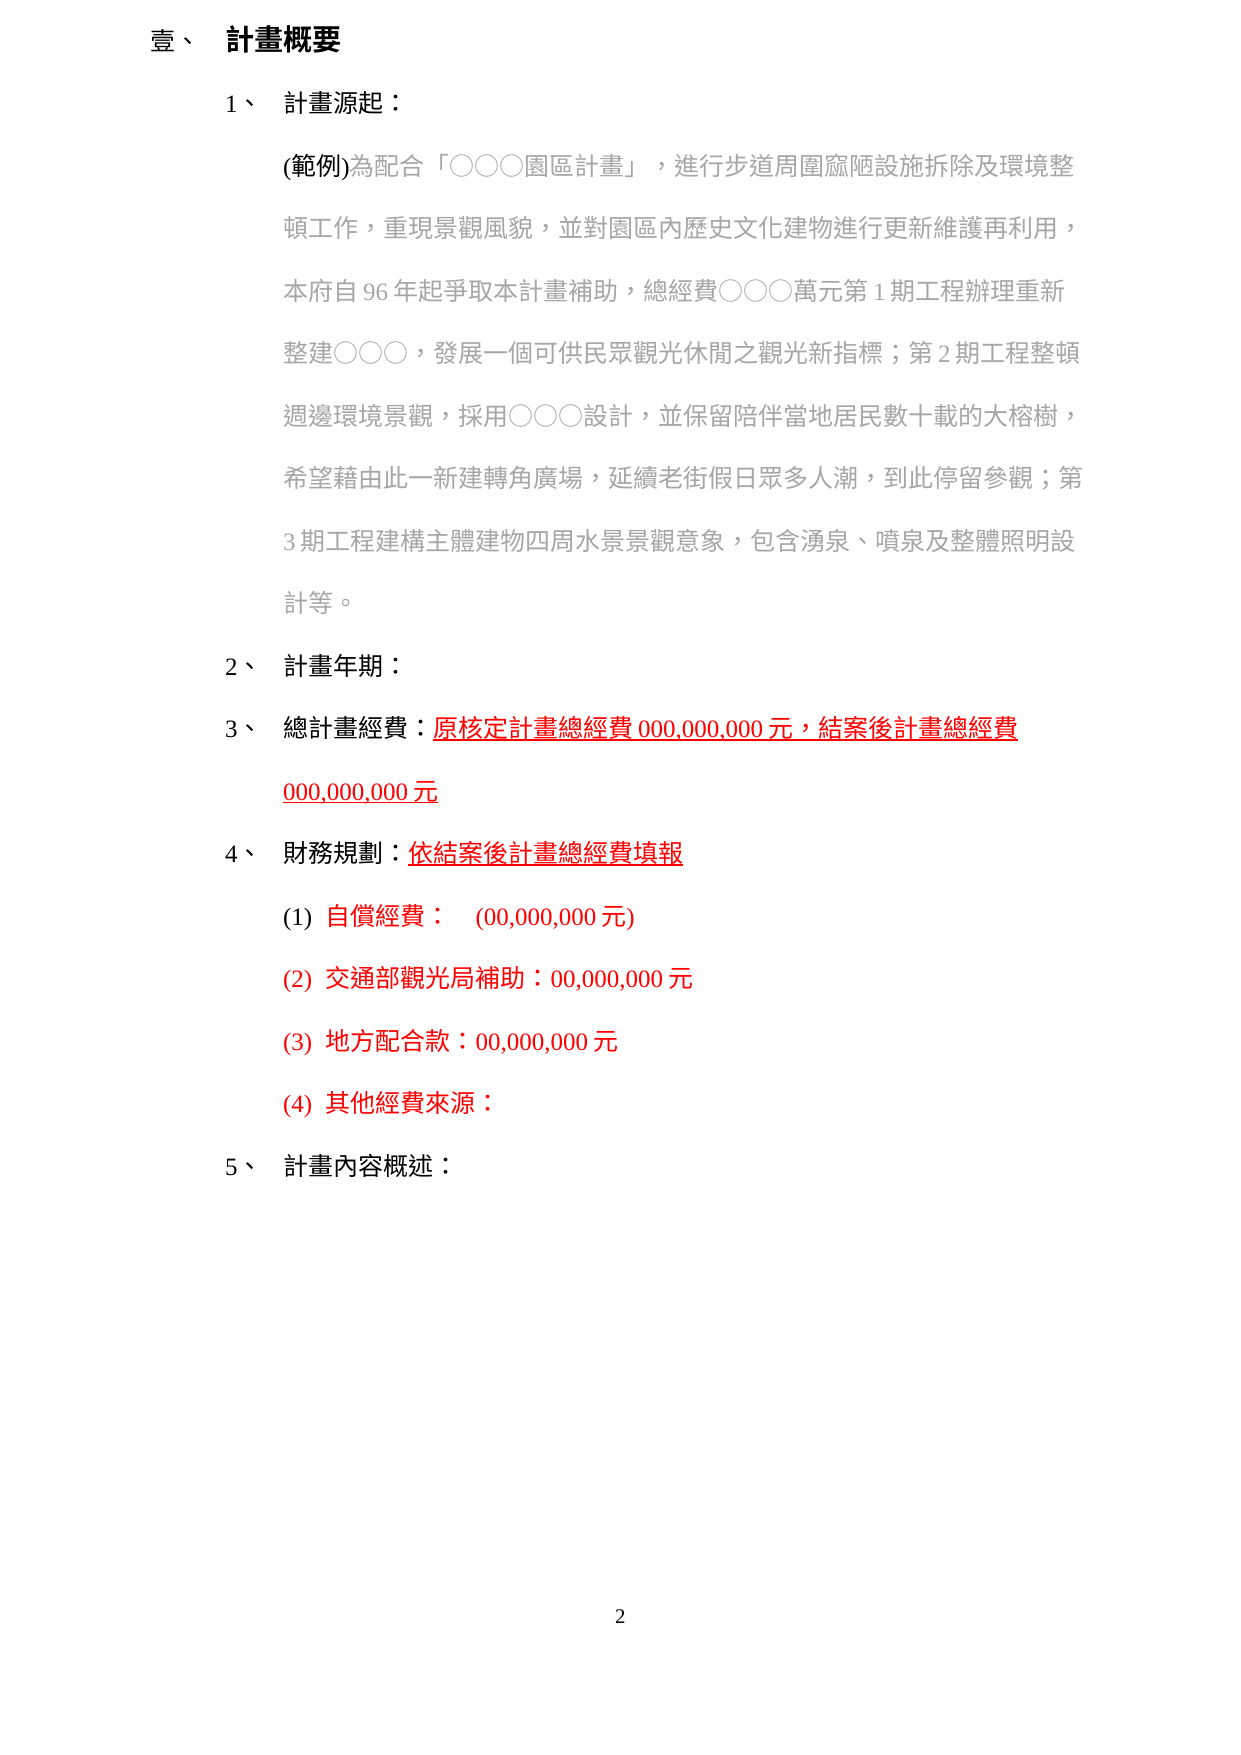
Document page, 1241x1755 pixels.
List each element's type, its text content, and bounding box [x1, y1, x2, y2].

list 地方配合款：00,000,000元 [283, 1000, 1090, 1062]
list 交通部觀光局補助：00,000,000元 [283, 937, 1090, 1000]
list 計畫概要 [150, 0, 1090, 62]
text (範例)為配合「○○○園區計畫」，進行步道周圍窳陋設施拆除及環境整頓工作，重現景觀風貌，並對園區內歷史文化建物進行更新維護再利用，本府自96年起爭取本計畫補助，總經費○○○萬元第1期工程辦理重新整建○○○，發展一個可供民眾觀光休閒之觀光新指標；第2期工程整頓週邊環境景觀，採用○○○設計，並保留陪伴當地居民數十載的大榕樹，希望藉由此一新建轉角廣場，延續老街假日眾多人潮，到此停留參觀；第3期工程建構主體建物四周水景景觀意象，包含湧泉、噴泉及整體照明設計等。 [283, 125, 1090, 625]
list 其他經費來源： [283, 1062, 1090, 1125]
list 計畫內容概述： [225, 1125, 1090, 1187]
list 自償經費： (00,000,000元) [283, 875, 1090, 937]
list 計畫年期： [225, 625, 1090, 687]
list 計畫源起： [225, 62, 1090, 125]
list 財務規劃：依結案後計畫總經費填報 [225, 812, 1090, 875]
list 總計畫經費：原核定計畫總經費000,000,000元，結案後計畫總經費000,000,000元 [225, 687, 1090, 812]
